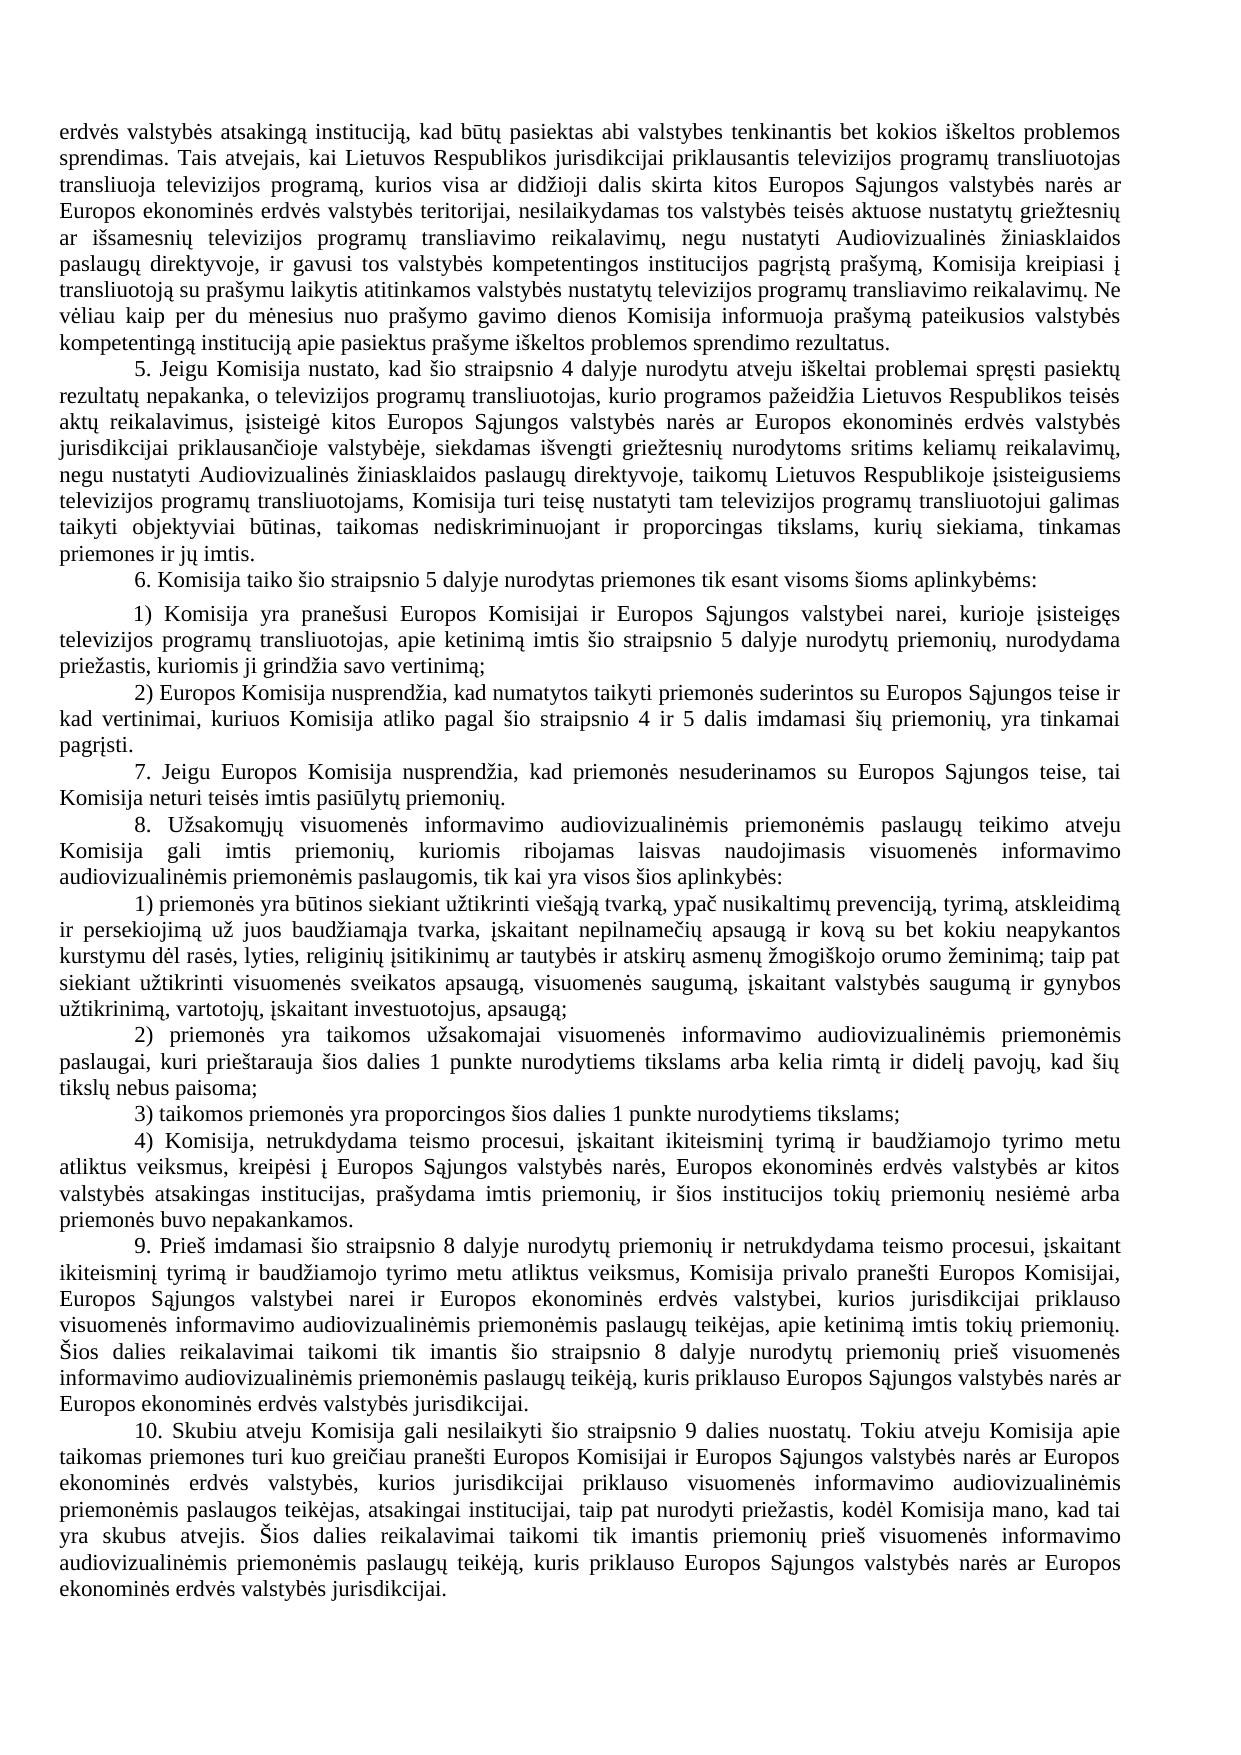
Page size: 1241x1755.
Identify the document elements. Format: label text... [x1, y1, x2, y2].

text 3) taikomos priemonės yra proporcingos šios dalies 1 punkte nurodytiems tikslams; [59, 1101, 1122, 1127]
text 6. Komisija taiko šio straipsnio 5 dalyje nurodytas priemones tik esant visoms šioms aplinkybėms: [59, 566, 1122, 592]
text 10. Skubiu atveju Komisija gali nesilaikyti šio straipsnio 9 dalies nuostatų. Tokiu atveju Komisija apie taikomas priemones turi kuo greičiau pranešti Europos Komisijai ir Europos Sąjungos valstybės narės ar Europos ekonominės erdvės valstybės, kurios jurisdikcijai priklauso visuomenės informavimo audiovizualinėmis priemonėmis paslaugos teikėjas, atsakingai institucijai, taip pat nurodyti priežastis, kodėl Komisija mano, kad tai yra skubus atvejis. Šios dalies reikalavimai taikomi tik imantis priemonių prieš visuomenės informavimo audiovizualinėmis priemonėmis paslaugų teikėją, kuris priklauso Europos Sąjungos valstybės narės ar Europos ekonominės erdvės valstybės jurisdikcijai. [59, 1417, 1122, 1601]
text 7. Jeigu Europos Komisija nusprendžia, kad priemonės nesuderinamos su Europos Sąjungos teise, tai Komisija neturi teisės imtis pasiūlytų priemonių. [59, 758, 1122, 811]
text 2) priemonės yra taikomos užsakomajai visuomenės informavimo audiovizualinėmis priemonėmis paslaugai, kuri prieštarauja šios dalies 1 punkte nurodytiems tikslams arba kelia rimtą ir didelį pavojų, kad šių tikslų nebus paisoma; [59, 1021, 1122, 1101]
text 8. Užsakomųjų visuomenės informavimo audiovizualinėmis priemonėmis paslaugų teikimo atveju Komisija gali imtis priemonių, kuriomis ribojamas laisvas naudojimasis visuomenės informavimo audiovizualinėmis priemonėmis paslaugomis, tik kai yra visos šios aplinkybės: [59, 811, 1122, 890]
text 2) Europos Komisija nusprendžia, kad numatytos taikyti priemonės suderintos su Europos Sąjungos teise ir kad vertinimai, kuriuos Komisija atliko pagal šio straipsnio 4 ir 5 dalis imdamasi šių priemonių, yra tinkamai pagrįsti. [59, 679, 1122, 758]
text 4) Komisija, netrukdydama teismo procesui, įskaitant ikiteisminį tyrimą ir baudžiamojo tyrimo metu atliktus veiksmus, kreipėsi į Europos Sąjungos valstybės narės, Europos ekonominės erdvės valstybės ar kitos valstybės atsakingas institucijas, prašydama imtis priemonių, ir šios institucijos tokių priemonių nesiėmė arba priemonės buvo nepakankamos. [59, 1127, 1122, 1232]
text 9. Prieš imdamasi šio straipsnio 8 dalyje nurodytų priemonių ir netrukdydama teismo procesui, įskaitant ikiteisminį tyrimą ir baudžiamojo tyrimo metu atliktus veiksmus, Komisija privalo pranešti Europos Komisijai, Europos Sąjungos valstybei narei ir Europos ekonominės erdvės valstybei, kurios jurisdikcijai priklauso visuomenės informavimo audiovizualinėmis priemonėmis paslaugų teikėjas, apie ketinimą imtis tokių priemonių. Šios dalies reikalavimai taikomi tik imantis šio straipsnio 8 dalyje nurodytų priemonių prieš visuomenės informavimo audiovizualinėmis priemonėmis paslaugų teikėją, kuris priklauso Europos Sąjungos valstybės narės ar Europos ekonominės erdvės valstybės jurisdikcijai. [59, 1232, 1122, 1417]
text 1) Komisija yra pranešusi Europos Komisijai ir Europos Sąjungos valstybei narei, kurioje įsisteigęs televizijos programų transliuotojas, apie ketinimą imtis šio straipsnio 5 dalyje nurodytų priemonių, nurodydama priežastis, kuriomis ji grindžia savo vertinimą; [59, 600, 1122, 679]
text 1) priemonės yra būtinos siekiant užtikrinti viešąją tvarką, ypač nusikaltimų prevenciją, tyrimą, atskleidimą ir persekiojimą už juos baudžiamąja tvarka, įskaitant nepilnamečių apsaugą ir kovą su bet kokiu neapykantos kurstymu dėl rasės, lyties, religinių įsitikinimų ar tautybės ir atskirų asmenų žmogiškojo orumo žeminimą; taip pat siekiant užtikrinti visuomenės sveikatos apsaugą, visuomenės saugumą, įskaitant valstybės saugumą ir gynybos užtikrinimą, vartotojų, įskaitant investuotojus, apsaugą; [59, 890, 1122, 1021]
text 5. Jeigu Komisija nustato, kad šio straipsnio 4 dalyje nurodytu atveju iškeltai problemai spręsti pasiektų rezultatų nepakanka, o televizijos programų transliuotojas, kurio programos pažeidžia Lietuvos Respublikos teisės aktų reikalavimus, įsisteigė kitos Europos Sąjungos valstybės narės ar Europos ekonominės erdvės valstybės jurisdikcijai priklausančioje valstybėje, siekdamas išvengti griežtesnių nurodytoms sritims keliamų reikalavimų, negu nustatyti Audiovizualinės žiniasklaidos paslaugų direktyvoje, taikomų Lietuvos Respublikoje įsisteigusiems televizijos programų transliuotojams, Komisija turi teisę nustatyti tam televizijos programų transliuotojui galimas taikyti objektyviai būtinas, taikomas nediskriminuojant ir proporcingas tikslams, kurių siekiama, tinkamas priemones ir jų imtis. [59, 355, 1122, 566]
text erdvės valstybės atsakingą instituciją, kad būtų pasiektas abi valstybes tenkinantis bet kokios iškeltos problemos sprendimas. Tais atvejais, kai Lietuvos Respublikos jurisdikcijai priklausantis televizijos programų transliuotojas transliuoja televizijos programą, kurios visa ar didžioji dalis skirta kitos Europos Sąjungos valstybės narės ar Europos ekonominės erdvės valstybės teritorijai, nesilaikydamas tos valstybės teisės aktuose nustatytų griežtesnių ar išsamesnių televizijos programų transliavimo reikalavimų, negu nustatyti Audiovizualinės žiniasklaidos paslaugų direktyvoje, ir gavusi tos valstybės kompetentingos institucijos pagrįstą prašymą, Komisija kreipiasi į transliuotoją su prašymu laikytis atitinkamos valstybės nustatytų televizijos programų transliavimo reikalavimų. Ne vėliau kaip per du mėnesius nuo prašymo gavimo dienos Komisija informuoja prašymą pateikusios valstybės kompetentingą instituciją apie pasiektus prašyme iškeltos problemos sprendimo rezultatus. [59, 118, 1122, 355]
